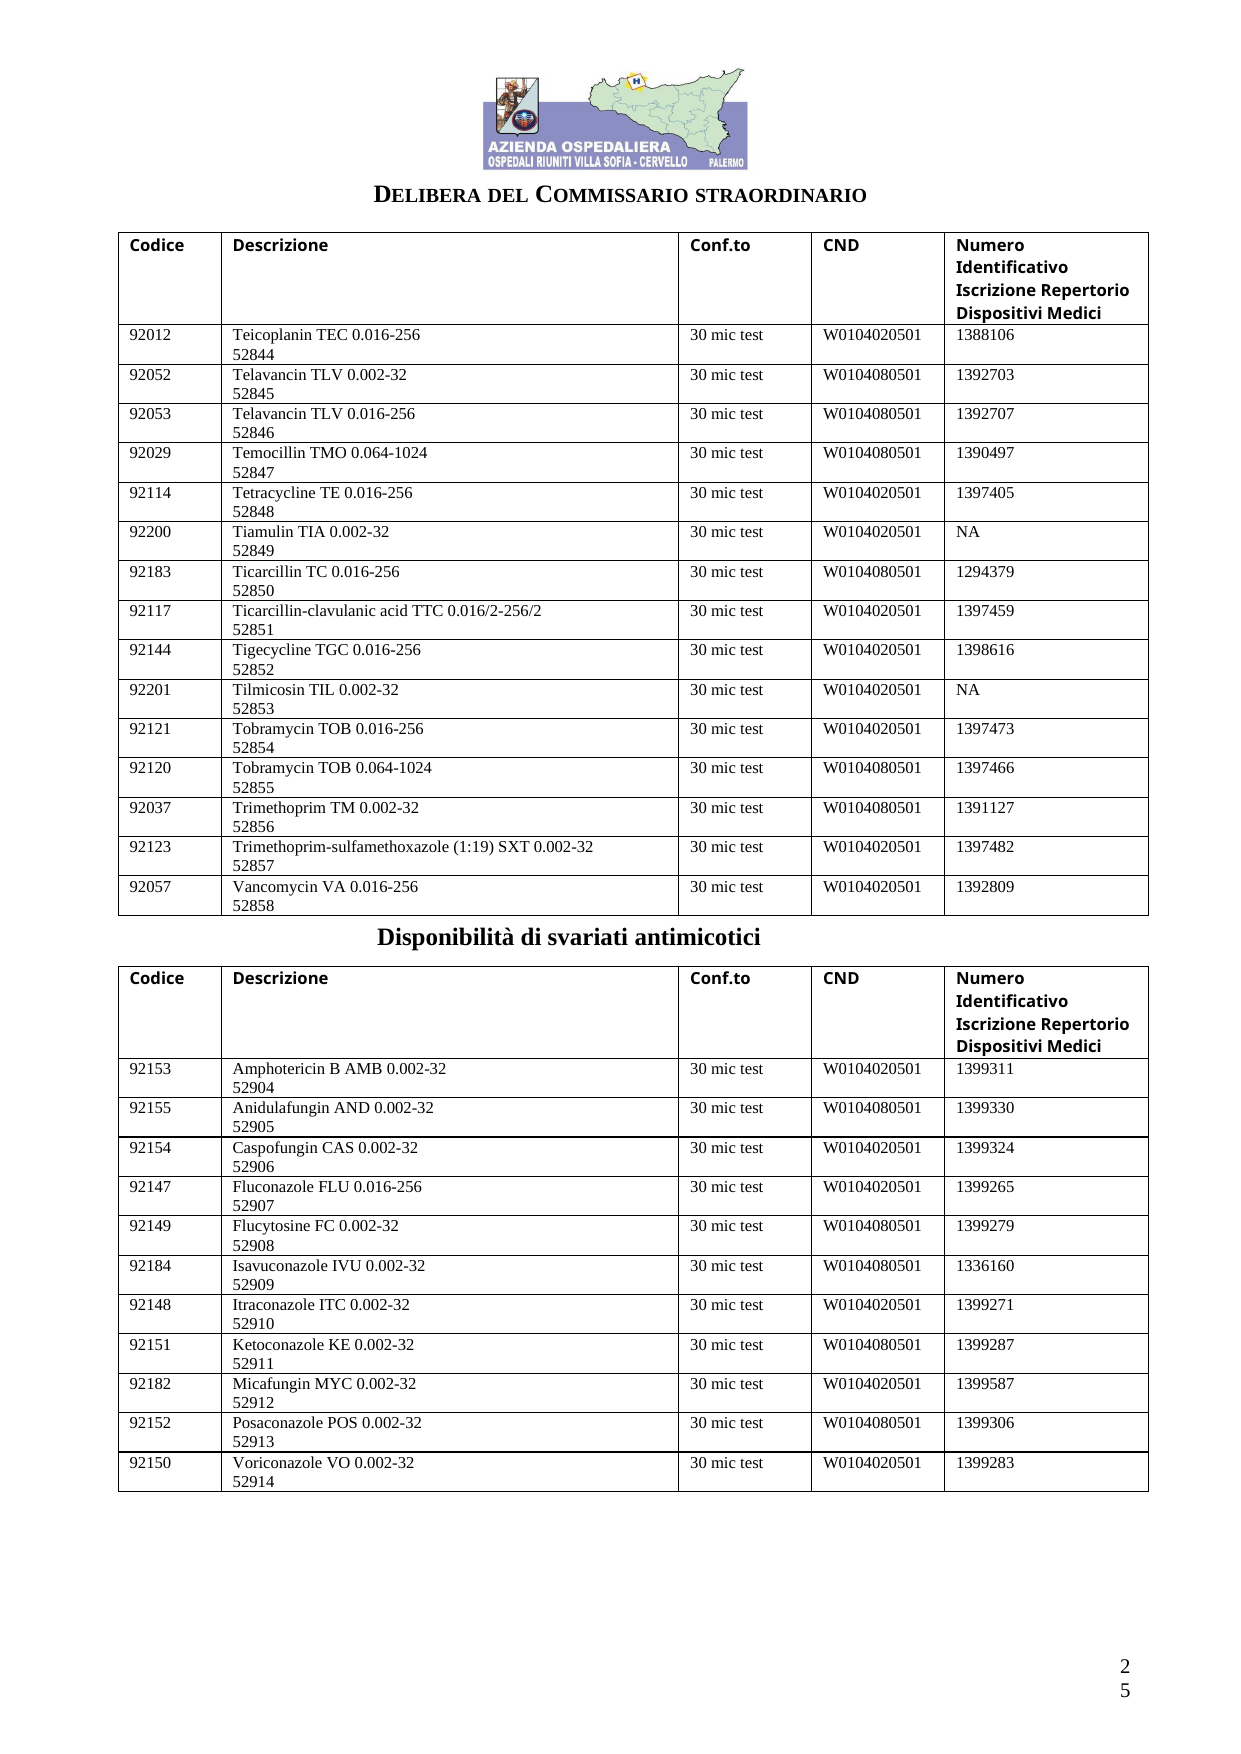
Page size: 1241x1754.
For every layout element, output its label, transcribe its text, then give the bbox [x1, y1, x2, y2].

table_cell W0104080501 [812, 365, 944, 403]
table_cell Caspofungin CAS 0.002-32 52906 [222, 1138, 678, 1176]
table_cell Itraconazole ITC 0.002-32 52910 [222, 1295, 678, 1333]
table_header Codice [119, 967, 221, 1058]
table_header Conf.to [679, 233, 811, 324]
table_cell Tilmicosin TIL 0.002-32 52853 [222, 680, 678, 718]
table_cell 92201 [119, 680, 221, 718]
table_cell Telavancin TLV 0.002-32 52845 [222, 365, 678, 403]
table_cell 30 mic test [679, 680, 811, 718]
table_cell 1399265 [945, 1177, 1148, 1215]
table_cell 1392703 [945, 365, 1148, 403]
table_cell 1397482 [945, 837, 1148, 875]
table_cell 1399306 [945, 1413, 1148, 1451]
table_cell W0104020501 [812, 876, 944, 915]
table_cell Tigecycline TGC 0.016-256 52852 [222, 640, 678, 678]
table_cell 30 mic test [679, 837, 811, 875]
table_cell 1399311 [945, 1059, 1148, 1097]
table_cell 1399287 [945, 1334, 1148, 1373]
table_header CND [812, 233, 944, 324]
table_cell 1397473 [945, 719, 1148, 757]
table_cell NA [945, 522, 1148, 560]
table_cell W0104020501 [812, 1453, 944, 1491]
table_cell 92153 [119, 1059, 221, 1097]
table_header Descrizione [222, 967, 678, 1058]
table_header CND [812, 967, 944, 1058]
table_cell 92114 [119, 483, 221, 521]
table_cell 92053 [119, 404, 221, 442]
table_cell NA [945, 680, 1148, 718]
table_cell W0104020501 [812, 640, 944, 678]
table_cell 30 mic test [679, 325, 811, 363]
table_cell W0104080501 [812, 1413, 944, 1451]
table_cell W0104020501 [812, 325, 944, 363]
table_cell 30 mic test [679, 443, 811, 482]
table_cell 30 mic test [679, 1177, 811, 1215]
table_header Numero Identificativo Iscrizione Repertorio Dispositivi Medici [945, 967, 1148, 1058]
table_cell W0104020501 [812, 680, 944, 718]
table_cell 1399271 [945, 1295, 1148, 1333]
table_cell Voriconazole VO 0.002-32 52914 [222, 1453, 678, 1491]
table_cell 1399587 [945, 1374, 1148, 1412]
table_cell 1399330 [945, 1098, 1148, 1136]
table_cell 92151 [119, 1334, 221, 1373]
table_cell 1397466 [945, 758, 1148, 797]
table_cell W0104020501 [812, 1374, 944, 1412]
table_cell 30 mic test [679, 365, 811, 403]
table_cell W0104080501 [812, 404, 944, 442]
table_cell 30 mic test [679, 601, 811, 639]
table_cell 30 mic test [679, 1138, 811, 1176]
table_cell 30 mic test [679, 1453, 811, 1491]
table_cell 30 mic test [679, 1059, 811, 1097]
table_cell W0104020501 [812, 719, 944, 757]
table_cell 92012 [119, 325, 221, 363]
table_cell 92150 [119, 1453, 221, 1491]
table_cell 1388106 [945, 325, 1148, 363]
table_cell Amphotericin B AMB 0.002-32 52904 [222, 1059, 678, 1097]
table_cell 92147 [119, 1177, 221, 1215]
table_cell 30 mic test [679, 1413, 811, 1451]
table_cell 1392707 [945, 404, 1148, 442]
table_cell 30 mic test [679, 1295, 811, 1333]
text Disponibilità di svariati antimicotici [377, 916, 1107, 953]
table_cell 92148 [119, 1295, 221, 1333]
table_cell 1399283 [945, 1453, 1148, 1491]
table_cell 30 mic test [679, 1098, 811, 1136]
table_header Descrizione [222, 233, 678, 324]
table_cell 30 mic test [679, 640, 811, 678]
table_cell 92182 [119, 1374, 221, 1412]
table_cell 1397459 [945, 601, 1148, 639]
table_cell Teicoplanin TEC 0.016-256 52844 [222, 325, 678, 363]
table_cell 30 mic test [679, 561, 811, 600]
table_cell 92149 [119, 1216, 221, 1254]
table_cell 30 mic test [679, 758, 811, 797]
table_cell 92037 [119, 798, 221, 836]
table_cell 92144 [119, 640, 221, 678]
table_cell W0104020501 [812, 601, 944, 639]
table_cell Ticarcillin-clavulanic acid TTC 0.016/2-256/2 52851 [222, 601, 678, 639]
table_cell 92029 [119, 443, 221, 482]
table_cell 92123 [119, 837, 221, 875]
table_cell W0104020501 [812, 1295, 944, 1333]
table_cell Tobramycin TOB 0.016-256 52854 [222, 719, 678, 757]
table_cell Ticarcillin TC 0.016-256 52850 [222, 561, 678, 600]
table_cell 92183 [119, 561, 221, 600]
table_cell 92154 [119, 1138, 221, 1176]
table_cell Ketoconazole KE 0.002-32 52911 [222, 1334, 678, 1373]
table_cell W0104020501 [812, 837, 944, 875]
table_cell W0104080501 [812, 1334, 944, 1373]
table_cell 92152 [119, 1413, 221, 1451]
table_cell 1399324 [945, 1138, 1148, 1176]
table_cell Anidulafungin AND 0.002-32 52905 [222, 1098, 678, 1136]
table_cell W0104080501 [812, 758, 944, 797]
table_cell Isavuconazole IVU 0.002-32 52909 [222, 1256, 678, 1294]
table_cell W0104080501 [812, 798, 944, 836]
table_cell 1397405 [945, 483, 1148, 521]
table_cell Temocillin TMO 0.064-1024 52847 [222, 443, 678, 482]
table_cell 1294379 [945, 561, 1148, 600]
table_cell 92057 [119, 876, 221, 915]
table_cell 1391127 [945, 798, 1148, 836]
table_cell 30 mic test [679, 798, 811, 836]
table_cell 30 mic test [679, 1216, 811, 1254]
table_header Numero Identificativo Iscrizione Repertorio Dispositivi Medici [945, 233, 1148, 324]
table_cell 1399279 [945, 1216, 1148, 1254]
table_header Codice [119, 233, 221, 324]
table_cell W0104080501 [812, 1216, 944, 1254]
table_cell 92155 [119, 1098, 221, 1136]
table_cell 92052 [119, 365, 221, 403]
table_cell Trimethoprim TM 0.002-32 52856 [222, 798, 678, 836]
table_cell Fluconazole FLU 0.016-256 52907 [222, 1177, 678, 1215]
table_cell 92200 [119, 522, 221, 560]
table_cell 30 mic test [679, 522, 811, 560]
table_cell 1398616 [945, 640, 1148, 678]
table_header Conf.to [679, 967, 811, 1058]
table_cell 92184 [119, 1256, 221, 1294]
table_cell Posaconazole POS 0.002-32 52913 [222, 1413, 678, 1451]
table_cell 30 mic test [679, 1334, 811, 1373]
table_cell 30 mic test [679, 1374, 811, 1412]
table_cell W0104080501 [812, 1256, 944, 1294]
table_cell Trimethoprim-sulfamethoxazole (1:19) SXT 0.002-32 52857 [222, 837, 678, 875]
table_cell Flucytosine FC 0.002-32 52908 [222, 1216, 678, 1254]
table_cell Tetracycline TE 0.016-256 52848 [222, 483, 678, 521]
table_cell Tiamulin TIA 0.002-32 52849 [222, 522, 678, 560]
table_cell 92121 [119, 719, 221, 757]
table_cell 30 mic test [679, 483, 811, 521]
table_cell W0104080501 [812, 561, 944, 600]
table_cell 30 mic test [679, 1256, 811, 1294]
table_cell 92120 [119, 758, 221, 797]
table_cell Telavancin TLV 0.016-256 52846 [222, 404, 678, 442]
table_cell 92117 [119, 601, 221, 639]
table_cell 30 mic test [679, 876, 811, 915]
table_cell Tobramycin TOB 0.064-1024 52855 [222, 758, 678, 797]
table_cell Vancomycin VA 0.016-256 52858 [222, 876, 678, 915]
table_cell W0104020501 [812, 1138, 944, 1176]
table_cell Micafungin MYC 0.002-32 52912 [222, 1374, 678, 1412]
table_cell 1390497 [945, 443, 1148, 482]
table_cell 30 mic test [679, 719, 811, 757]
table_cell W0104080501 [812, 1098, 944, 1136]
table_cell W0104080501 [812, 443, 944, 482]
table_cell 30 mic test [679, 404, 811, 442]
table_cell W0104020501 [812, 1059, 944, 1097]
table_cell 1392809 [945, 876, 1148, 915]
table_cell W0104020501 [812, 483, 944, 521]
table_cell W0104020501 [812, 1177, 944, 1215]
table_cell W0104020501 [812, 522, 944, 560]
table_cell 1336160 [945, 1256, 1148, 1294]
